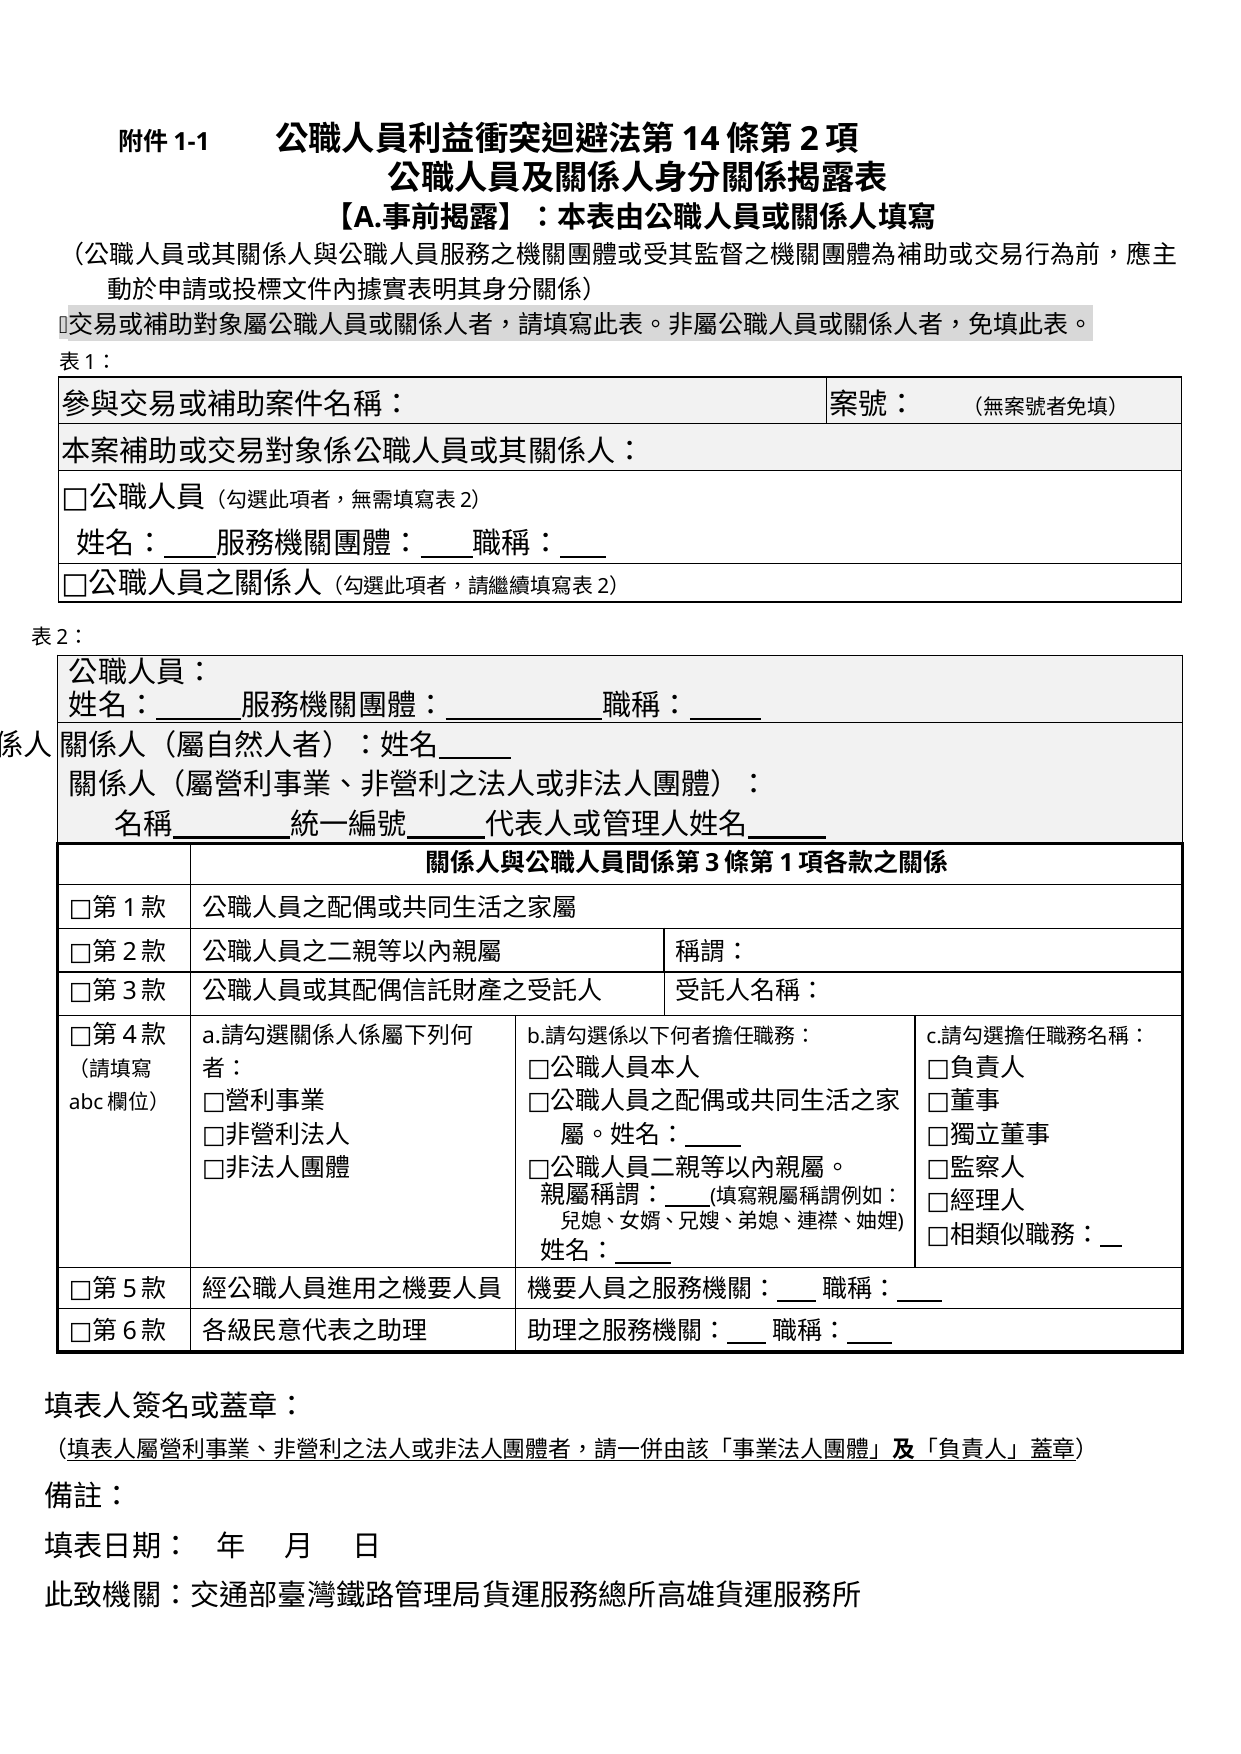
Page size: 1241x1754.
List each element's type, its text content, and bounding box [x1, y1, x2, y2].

text 【A.事前揭露】：本表由公職人員或關係人填寫 [15, 197, 1240, 235]
table_cell □第2款 [59, 929, 190, 971]
table_cell □第6款 [59, 1309, 190, 1350]
table_cell 受託人名稱： [665, 973, 1181, 1015]
table_cell 經公職人員進用之機要人員 [191, 1268, 515, 1307]
table_cell 公職人員之二親等以內親屬 [191, 929, 663, 971]
table_cell a.請勾選關係人係屬下列何者： □營利事業 □非營利法人 □非法人團體 [191, 1016, 515, 1266]
text 填表人簽名或蓋章： [44, 1383, 1122, 1424]
table_cell 稱謂： [665, 929, 1181, 971]
table_header 公職人員： 姓名： 服務機關團體： 職稱： [58, 656, 1182, 722]
text 填表日期： 年 月 日 [44, 1523, 1122, 1564]
text 表2： [15, 602, 1122, 654]
text 公職人員及關係人身分關係揭露表 [15, 160, 1240, 197]
text 表1： [59, 341, 1201, 376]
table_cell 關係人 關係人（屬自然人者）：姓名 關係人（屬營利事業、非營利之法人或非法人團體）： 名稱 統一編號 代表人或管理人姓名 [58, 723, 1182, 842]
text （填表人屬營利事業、非營利之法人或非法人團體者，請一併由該「事業法人團體」及「負責人」蓋章） [44, 1424, 1122, 1466]
table_cell c.請勾選擔任職務名稱： □負責人 □董事 □獨立董事 □監察人 □經理人 □相類似職務： [916, 1016, 1181, 1266]
text 交易或補助對象屬公職人員或關係人者，請填寫此表。非屬公職人員或關係人者，免填此表。 [59, 306, 1181, 341]
table_cell 公職人員或其配偶信託財產之受託人 [191, 973, 664, 1015]
table_header 參與交易或補助案件名稱： [59, 378, 826, 423]
table_cell □第1款 [59, 885, 190, 928]
table_cell 機要人員之服務機關： 職稱： [516, 1268, 1181, 1307]
table_cell 各級民意代表之助理 [191, 1309, 515, 1350]
table_cell □公職人員（勾選此項者，無需填寫表2） 姓名： 服務機關團體： 職稱： [59, 471, 1181, 563]
table_cell 關係人與公職人員間係第3條第1項各款之關係 [191, 845, 1181, 884]
table_cell □第4款 （請填寫abc欄位） [59, 1016, 190, 1266]
table_cell □第3款 [59, 973, 190, 1015]
text 備註： [44, 1473, 1122, 1515]
table_cell 公職人員之配偶或共同生活之家屬 [191, 885, 1181, 928]
text （公職人員或其關係人與公職人員服務之機關團體或受其監督之機關團體為補助或交易行為前，應主動於申請或投標文件內據實表明其身分關係） [59, 235, 1181, 306]
table_cell □第5款 [59, 1268, 190, 1307]
table_cell b.請勾選係以下何者擔任職務： □公職人員本人 □公職人員之配偶或共同生活之家屬。姓名： □公職人員二親等以內親屬。 親屬稱謂： (填寫親屬稱謂例如：兒媳、女婿、兄嫂、弟媳、連襟、妯娌) 姓名： [516, 1016, 914, 1266]
table_cell [59, 845, 190, 884]
table_header 案號： （無案號者免填） [827, 378, 1181, 423]
text 此致機關：交通部臺灣鐵路管理局貨運服務總所高雄貨運服務所 [44, 1572, 1122, 1613]
table_cell 本案補助或交易對象係公職人員或其關係人： [59, 424, 1181, 470]
table_cell 助理之服務機關： 職稱： [516, 1309, 1181, 1350]
text 附件1-1 公職人員利益衝突迴避法第14條第2項 [118, 111, 1122, 160]
table_cell □公職人員之關係人（勾選此項者，請繼續填寫表2） [59, 564, 1181, 601]
